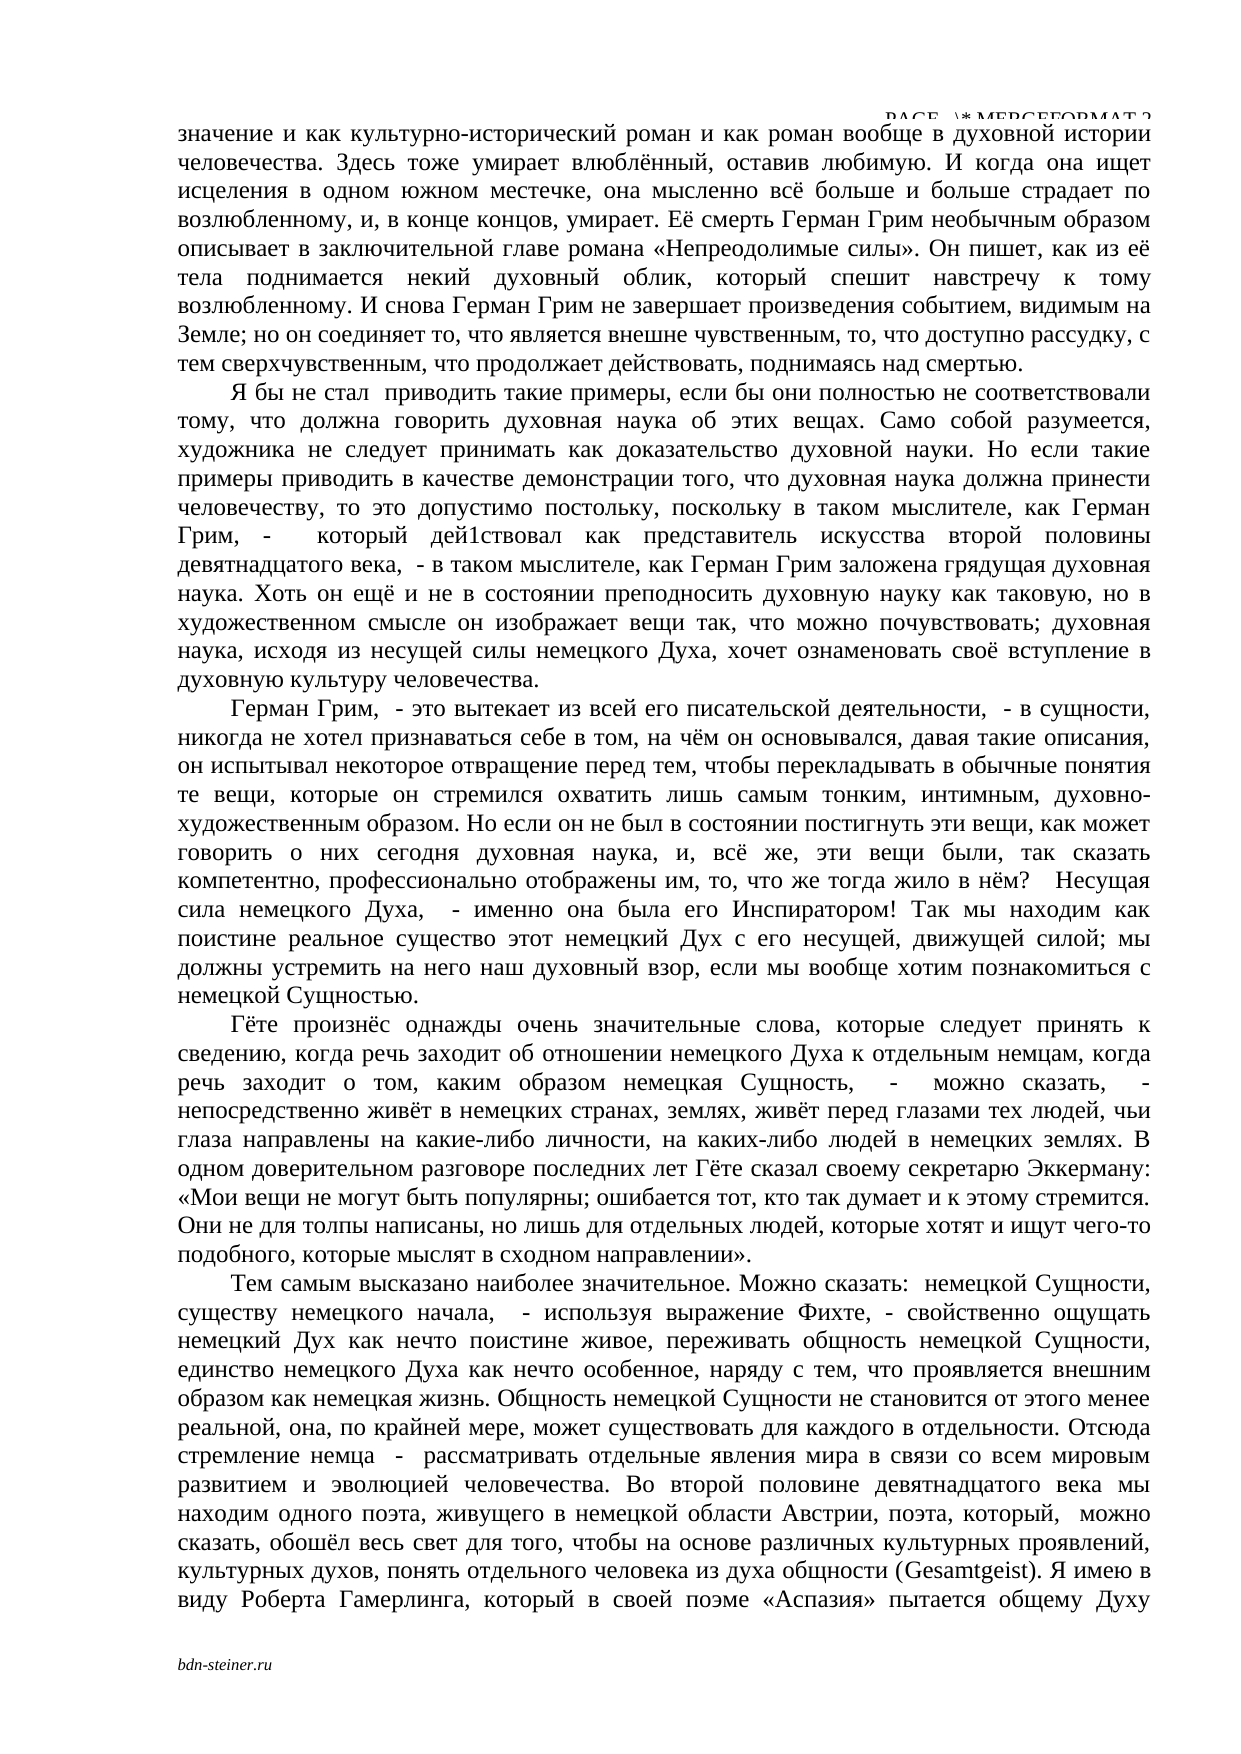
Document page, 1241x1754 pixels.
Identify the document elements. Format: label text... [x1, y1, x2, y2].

text Затем Герман Грим написал роман «Непреодолимые силы», который имеет большое значение и как культурно-исторический роман и как роман вообще в духовной истории человечества. Здесь тоже умирает влюблённый, оставив любимую. И когда она ищет исцеления в одном южном местечке, она мысленно всё больше и больше страдает по возлюбленному, и, в конце концов, умирает. Её смерть Герман Грим необычным образом описывает в заключительной главе романа «Непреодолимые силы». Он пишет, как из её тела поднимается некий духовный облик, который спешит навстречу к тому возлюбленному. И снова Герман Грим не завершает произведения событием, видимым на Земле; но он соединяет то, что является внешне чувственным, то, что доступно рассудку, с тем сверхчувственным, что продолжает действовать, поднимаясь над смертью. [177, 118, 1152, 377]
text Герман Грим, - это вытекает из всей его писательской деятельности, - в сущности, никогда не хотел признаваться себе в том, на чём он основывался, давая такие описания, он испытывал некоторое отвращение перед тем, чтобы перекладывать в обычные понятия те вещи, которые он стремился охватить лишь самым тонким, интимным, духовно-художественным образом. Но если он не был в состоянии постигнуть эти вещи, как может говорить о них сегодня духовная наука, и, всё же, эти вещи были, так сказать компетентно, профессионально отображены им, то, что же тогда жило в нём? Несущая сила немецкого Духа, - именно она была его Инспиратором! Так мы находим как поистине реальное существо этот немецкий Дух с его несущей, движущей силой; мы должны устремить на него наш духовный взор, если мы вообще хотим познакомиться с немецкой Сущностью. [177, 693, 1152, 1009]
text Я бы не стал приводить такие примеры, если бы они полностью не соответствовали тому, что должна говорить духовная наука об этих вещах. Само собой разумеется, художника не следует принимать как доказательство духовной науки. Но если такие примеры приводить в качестве демонстрации того, что духовная наука должна принести человечеству, то это допустимо постольку, поскольку в таком мыслителе, как Герман Грим, - который дей1ствовал как представитель искусства второй половины девятнадцатого века, - в таком мыслителе, как Герман Грим заложена грядущая духовная наука. Хоть он ещё и не в состоянии преподносить духовную науку как таковую, но в художественном смысле он изображает вещи так, что можно почувствовать; духовная наука, исходя из несущей силы немецкого Духа, хочет ознаменовать своё вступление в духовную культуру человечества. [177, 377, 1152, 693]
text Гёте произнёс однажды очень значительные слова, которые следует принять к сведению, когда речь заходит об отношении немецкого Духа к отдельным немцам, когда речь заходит о том, каким образом немецкая Сущность, - можно сказать, - непосредственно живёт в немецких странах, землях, живёт перед глазами тех людей, чьи глаза направлены на какие-либо личности, на каких-либо людей в немецких землях. В одном доверительном разговоре последних лет Гёте сказал своему секретарю Эккерману: «Мои вещи не могут быть популярны; ошибается тот, кто так думает и к этому стремится. Они не для толпы написаны, но лишь для отдельных людей, которые хотят и ищут чего-то подобного, которые мыслят в сходном направлении». [177, 1009, 1152, 1268]
text Тем самым высказано наиболее значительное. Можно сказать: немецкой Сущности, существу немецкого начала, - используя выражение Фихте, - свойственно ощущать немецкий Дух как нечто поистине живое, переживать общность немецкой Сущности, единство немецкого Духа как нечто особенное, наряду с тем, что проявляется внешним образом как немецкая жизнь. Общность немецкой Сущности не становится от этого менее реальной, она, по крайней мере, может существовать для каждого в отдельности. Отсюда стремление немца - рассматривать отдельные явления мира в связи со всем мировым развитием и эволюцией человечества. Во второй половине девятнадцатого века мы находим одного поэта, живущего в немецкой области Австрии, поэта, который, можно сказать, обошёл весь свет для того, чтобы на основе различных культурных проявлений, культурных духов, понять отдельного человека из духа общности (Gesamtgeist). Я имею в виду Роберта Гамерлинга, который в своей поэме «Аспазия» пытается общему Духу эллинизма, гречества, дать высказать себя через отдельного человека. Затем в своём «Короле Сиона» Гамерлинг пробует отобразить личное немецкое существо. Далее он пытается выразить истинный дух революционной французской толпы в своей драме «Дантон и Робеспьер». И, наконец, он в грандиозной, всеобъемлющей форме хочет в поэтическом смысле преподнести дух нашего времени в своём «Гомункулюсе». Потребностью Гамерлинга всегда является изображать отдельного человека в связи с тем, что как некая духовная ткань, как сумма духовных существ оживляет и пронизывает поток человеческих свершений. Работа немецкого Духа там, где он выступает в своих наиболее интенсивных проявлениях, насквозь пронизывается, - поверх отдельных явлений, - взглядом на целое, на живую духовность. [177, 1268, 1152, 1613]
